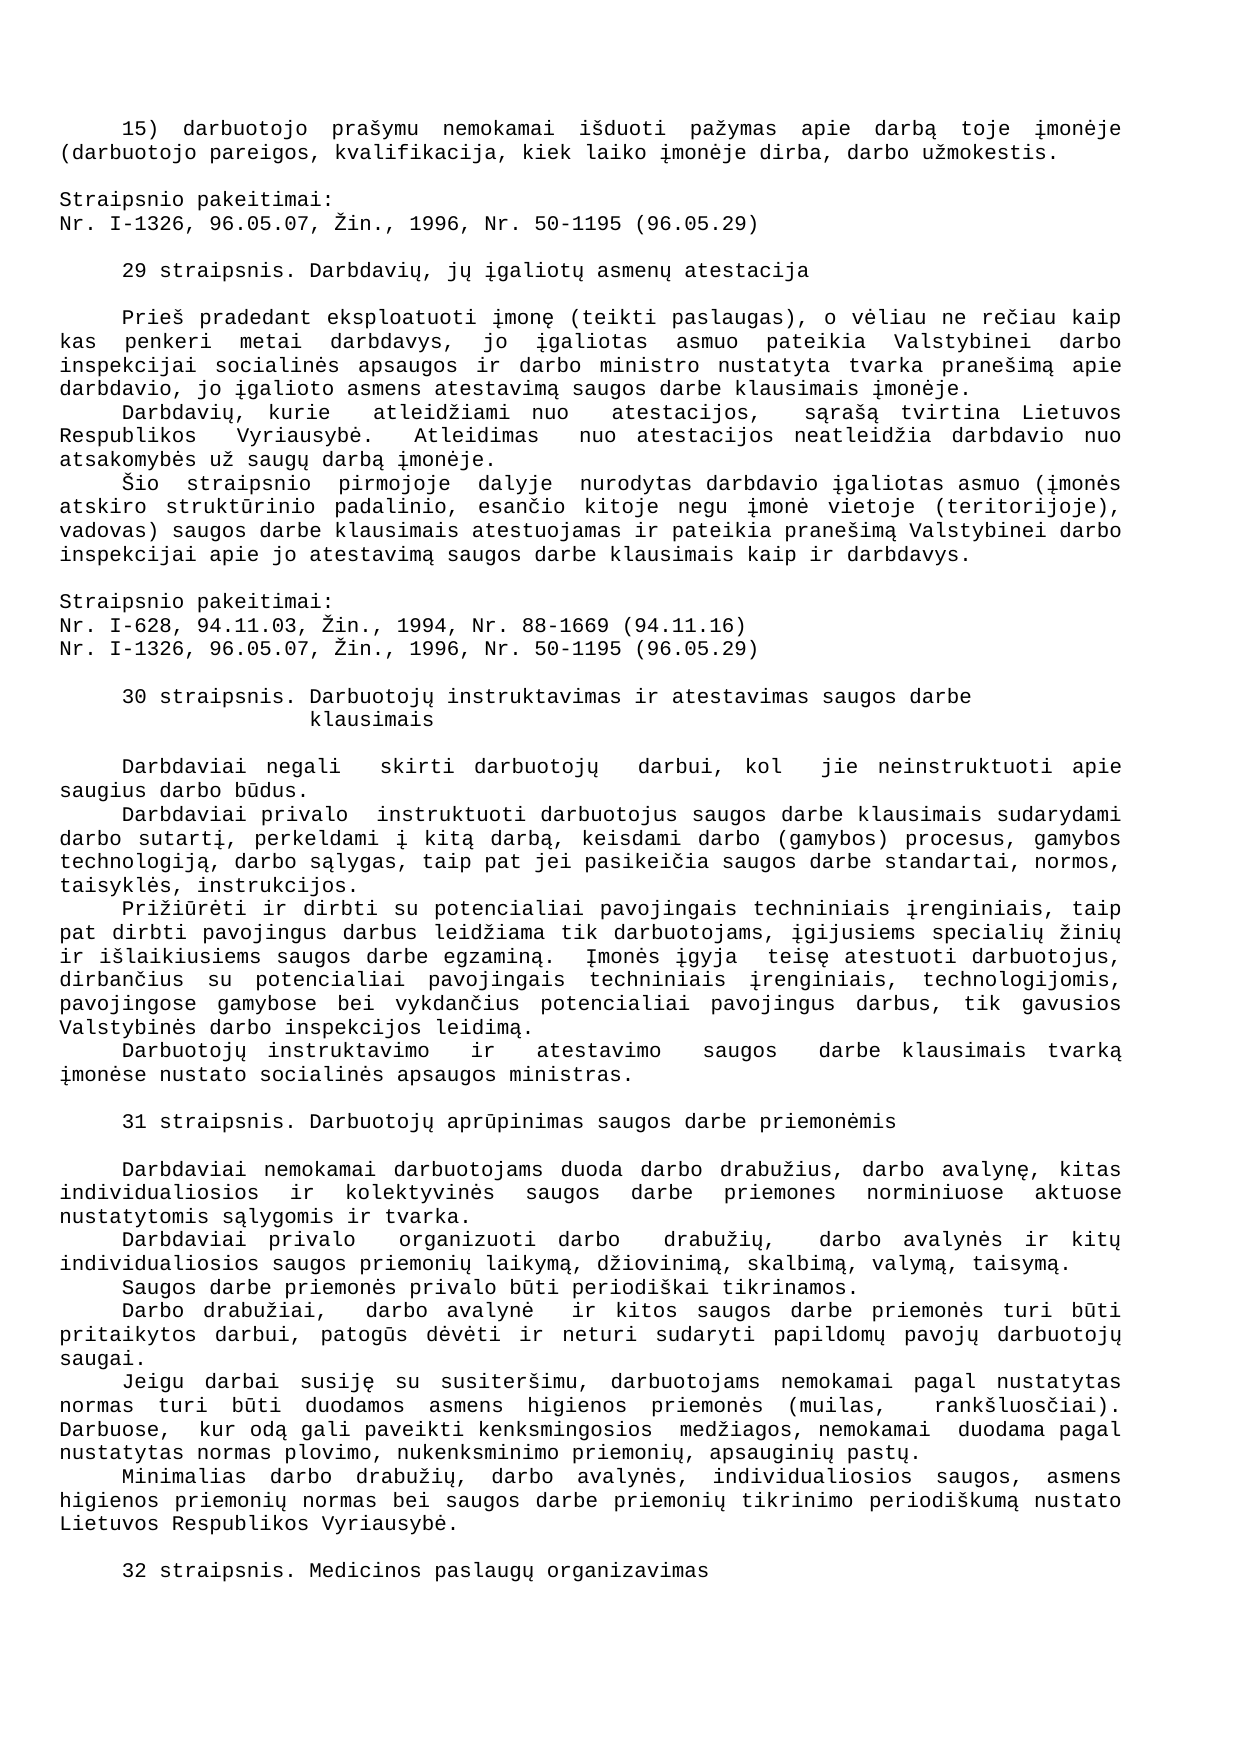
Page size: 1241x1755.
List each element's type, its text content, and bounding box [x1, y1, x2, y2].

text Straipsnio pakeitimai: [59, 591, 1122, 615]
text 30 straipsnis. Darbuotojų instruktavimas ir atestavimas saugos darbe [59, 686, 1122, 709]
text Darbuotojų instruktavimo ir atestavimo saugos darbe klausimais tvarką įmonėse nustato socialinės apsaugos ministras. [59, 1040, 1122, 1088]
text Nr. I-628, 94.11.03, Žin., 1994, Nr. 88-1669 (94.11.16) [59, 615, 1122, 638]
text 29 straipsnis. Darbdavių, jų įgaliotų asmenų atestacija [59, 260, 1122, 284]
text Darbdaviai privalo instruktuoti darbuotojus saugos darbe klausimais sudarydami darbo sutartį, perkeldami į kitą darbą, keisdami darbo (gamybos) procesus, gamybos technologiją, darbo sąlygas, taip pat jei pasikeičia saugos darbe standartai, normos, taisyklės, instrukcijos. [59, 804, 1122, 898]
text Šio straipsnio pirmojoje dalyje nurodytas darbdavio įgaliotas asmuo (įmonės atskiro struktūrinio padalinio, esančio kitoje negu įmonė vietoje (teritorijoje), vadovas) saugos darbe klausimais atestuojamas ir pateikia pranešimą Valstybinei darbo inspekcijai apie jo atestavimą saugos darbe klausimais kaip ir darbdavys. [59, 473, 1122, 567]
text Darbdaviai privalo organizuoti darbo drabužių, darbo avalynės ir kitų individualiosios saugos priemonių laikymą, džiovinimą, skalbimą, valymą, taisymą. [59, 1229, 1122, 1277]
text Minimalias darbo drabužių, darbo avalynės, individualiosios saugos, asmens higienos priemonių normas bei saugos darbe priemonių tikrinimo periodiškumą nustato Lietuvos Respublikos Vyriausybė. [59, 1466, 1122, 1537]
text Darbo drabužiai, darbo avalynė ir kitos saugos darbe priemonės turi būti pritaikytos darbui, patogūs dėvėti ir neturi sudaryti papildomų pavojų darbuotojų saugai. [59, 1300, 1122, 1371]
text 32 straipsnis. Medicinos paslaugų organizavimas [59, 1561, 1122, 1584]
text Darbdaviai negali skirti darbuotojų darbui, kol jie neinstruktuoti apie saugius darbo būdus. [59, 757, 1122, 804]
text Saugos darbe priemonės privalo būti periodiškai tikrinamos. [59, 1277, 1122, 1300]
text 15) darbuotojo prašymu nemokamai išduoti pažymas apie darbą toje įmonėje (darbuotojo pareigos, kvalifikacija, kiek laiko įmonėje dirba, darbo užmokestis. [59, 118, 1122, 165]
text Darbdavių, kurie atleidžiami nuo atestacijos, sąrašą tvirtina Lietuvos Respublikos Vyriausybė. Atleidimas nuo atestacijos neatleidžia darbdavio nuo atsakomybės už saugų darbą įmonėje. [59, 402, 1122, 473]
text Darbdaviai nemokamai darbuotojams duoda darbo drabužius, darbo avalynę, kitas individualiosios ir kolektyvinės saugos darbe priemones norminiuose aktuose nustatytomis sąlygomis ir tvarka. [59, 1158, 1122, 1229]
text Prieš pradedant eksploatuoti įmonę (teikti paslaugas), o vėliau ne rečiau kaip kas penkeri metai darbdavys, jo įgaliotas asmuo pateikia Valstybinei darbo inspekcijai socialinės apsaugos ir darbo ministro nustatyta tvarka pranešimą apie darbdavio, jo įgalioto asmens atestavimą saugos darbe klausimais įmonėje. [59, 307, 1122, 402]
text Jeigu darbai susiję su susiteršimu, darbuotojams nemokamai pagal nustatytas normas turi būti duodamos asmens higienos priemonės (muilas, rankšluosčiai). Darbuose, kur odą gali paveikti kenksmingosios medžiagos, nemokamai duodama pagal nustatytas normas plovimo, nukenksminimo priemonių, apsauginių pastų. [59, 1371, 1122, 1466]
text Nr. I-1326, 96.05.07, Žin., 1996, Nr. 50-1195 (96.05.29) [59, 213, 1122, 236]
text 31 straipsnis. Darbuotojų aprūpinimas saugos darbe priemonėmis [59, 1111, 1122, 1135]
text Nr. I-1326, 96.05.07, Žin., 1996, Nr. 50-1195 (96.05.29) [59, 638, 1122, 662]
text Prižiūrėti ir dirbti su potencialiai pavojingais techniniais įrenginiais, taip pat dirbti pavojingus darbus leidžiama tik darbuotojams, įgijusiems specialių žinių ir išlaikiusiems saugos darbe egzaminą. Įmonės įgyja teisę atestuoti darbuotojus, dirbančius su potencialiai pavojingais techniniais įrenginiais, technologijomis, pavojingose gamybose bei vykdančius potencialiai pavojingus darbus, tik gavusios Valstybinės darbo inspekcijos leidimą. [59, 898, 1122, 1040]
text Straipsnio pakeitimai: [59, 189, 1122, 213]
text klausimais [59, 709, 1122, 733]
